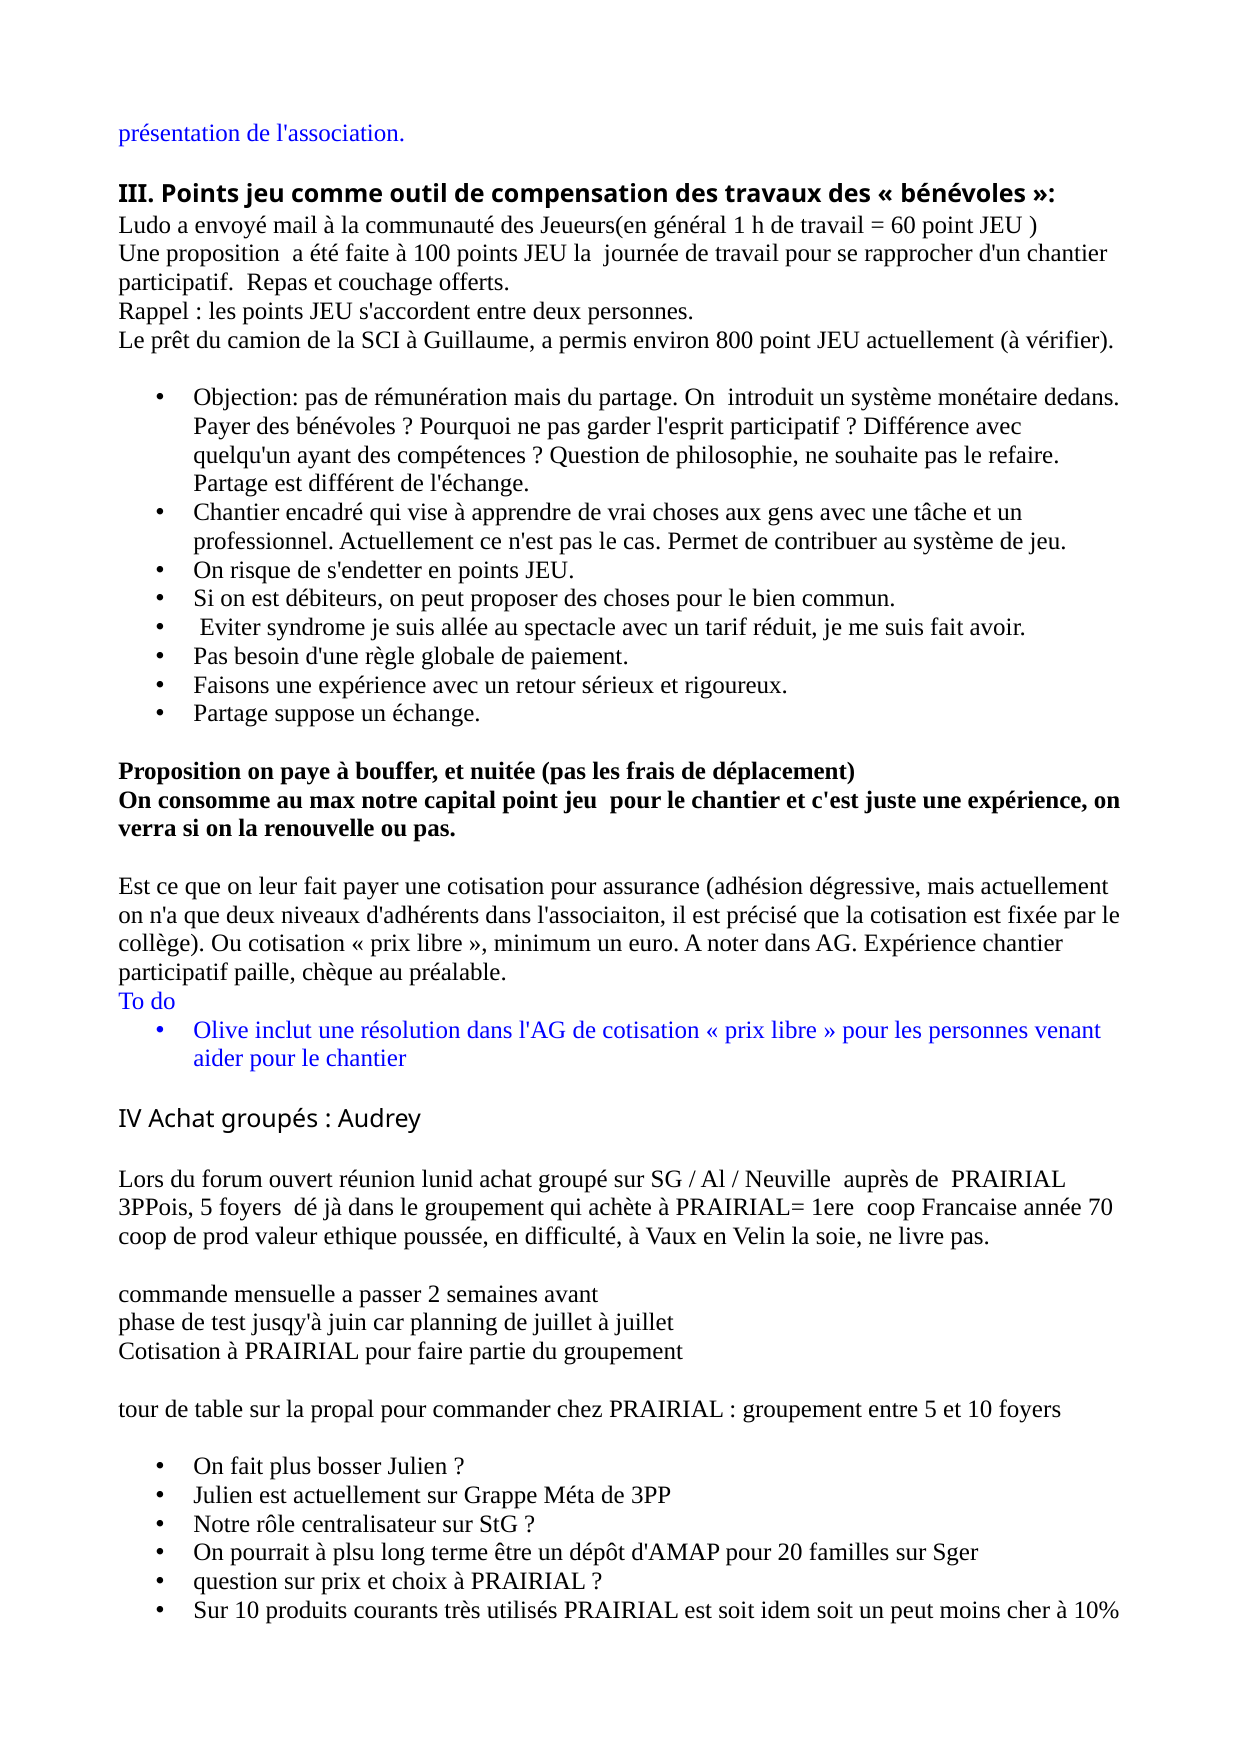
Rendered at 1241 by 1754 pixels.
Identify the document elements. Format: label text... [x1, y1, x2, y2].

text Lors du forum ouvert réunion lunid achat groupé sur SG / Al / Neuville auprès de PRAIRIAL 3PPois, 5 foyers dé jà dans le groupement qui achète à PRAIRIAL= 1ere coop Francaise année 70 coop de prod valeur ethique poussée, en difficulté, à Vaux en Velin la soie, ne livre pas. [118, 1164, 1122, 1250]
list Si on est débiteurs, on peut proposer des choses pour le bien commun. [156, 583, 1122, 612]
text commande mensuelle a passer 2 semaines avant [118, 1279, 1122, 1307]
list question sur prix et choix à PRAIRIAL ? [156, 1566, 1122, 1595]
list Julien est actuellement sur Grappe Méta de 3PP [156, 1480, 1122, 1509]
list Eviter syndrome je suis allée au spectacle avec un tarif réduit, je me suis fait avoir. [156, 612, 1122, 641]
list On fait plus bosser Julien ? [156, 1451, 1122, 1480]
list Olive inclut une résolution dans l'AG de cotisation « prix libre » pour les personnes venant aider pour le chantier [156, 1015, 1122, 1072]
list Pas besoin d'une règle globale de paiement. [156, 641, 1122, 670]
text Proposition on paye à bouffer, et nuitée (pas les frais de déplacement) [118, 756, 1122, 785]
text présentation de l'association. [118, 118, 1122, 147]
text Ludo a envoyé mail à la communauté des Jeueurs(en général 1 h de travail = 60 point JEU ) [118, 210, 1122, 238]
text tour de table sur la propal pour commander chez PRAIRIAL : groupement entre 5 et 10 foyers [118, 1394, 1122, 1422]
list On risque de s'endetter en points JEU. [156, 555, 1122, 583]
text Cotisation à PRAIRIAL pour faire partie du groupement [118, 1336, 1122, 1365]
list Sur 10 produits courants très utilisés PRAIRIAL est soit idem soit un peut moins cher à 10% [156, 1595, 1122, 1624]
text Le prêt du camion de la SCI à Guillaume, a permis environ 800 point JEU actuellement (à vérifier). [118, 325, 1122, 353]
text Une proposition a été faite à 100 points JEU la journée de travail pour se rapprocher d'un chantier participatif. Repas et couchage offerts. [118, 238, 1122, 296]
text On consomme au max notre capital point jeu pour le chantier et c'est juste une expérience, on verra si on la renouvelle ou pas. [118, 785, 1122, 842]
list Chantier encadré qui vise à apprendre de vrai choses aux gens avec une tâche et un professionnel. Actuellement ce n'est pas le cas. Permet de contribuer au système de jeu. [156, 497, 1122, 555]
list On pourrait à plsu long terme être un dépôt d'AMAP pour 20 familles sur Sger [156, 1537, 1122, 1566]
list Faisons une expérience avec un retour sérieux et rigoureux. [156, 670, 1122, 698]
text phase de test jusqy'à juin car planning de juillet à juillet [118, 1307, 1122, 1336]
text Est ce que on leur fait payer une cotisation pour assurance (adhésion dégressive, mais actuellement on n'a que deux niveaux d'adhérents dans l'associaiton, il est précisé que la cotisation est fixée par le collège). Ou cotisation « prix libre », minimum un euro. A noter dans AG. Expérience chantier participatif paille, chèque au préalable. [118, 871, 1122, 986]
list Objection: pas de rémunération mais du partage. On introduit un système monétaire dedans. Payer des bénévoles ? Pourquoi ne pas garder l'esprit participatif ? Différence avec quelqu'un ayant des compétences ? Question de philosophie, ne souhaite pas le refaire. Partage est différent de l'échange. [156, 382, 1122, 497]
list Notre rôle centralisateur sur StG ? [156, 1509, 1122, 1537]
text To do [118, 986, 1122, 1015]
text IV Achat groupés : Audrey [118, 1101, 1122, 1135]
text III. Points jeu comme outil de compensation des travaux des « bénévoles »: [118, 176, 1122, 210]
text Rappel : les points JEU s'accordent entre deux personnes. [118, 296, 1122, 325]
list Partage suppose un échange. [156, 698, 1122, 727]
